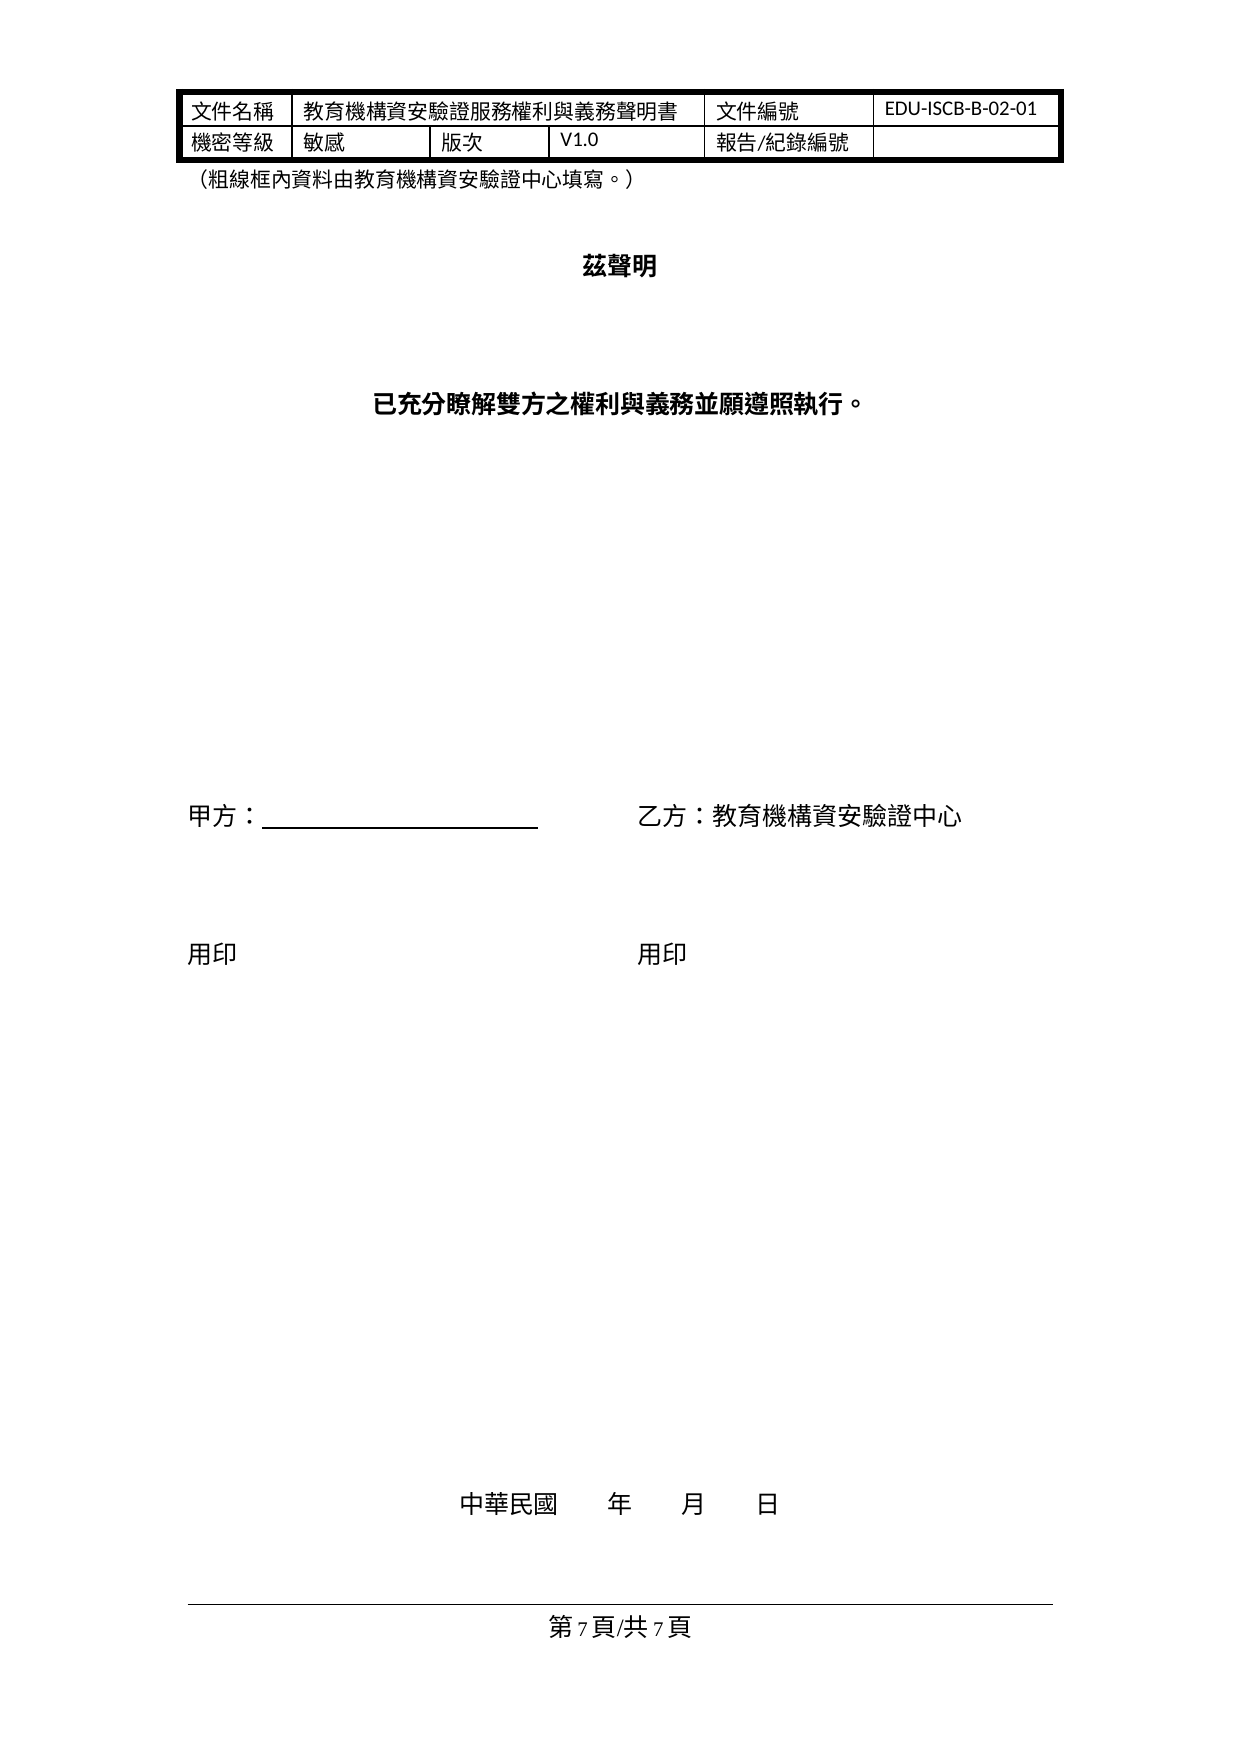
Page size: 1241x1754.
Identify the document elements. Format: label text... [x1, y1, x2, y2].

text 用印 用印 [187, 911, 1053, 973]
text 已充分瞭解雙方之權利與義務並願遵照執行。 [187, 361, 1053, 423]
text 茲聲明 [187, 223, 1053, 286]
text 甲方： 乙方：教育機構資安驗證中心 [187, 773, 1053, 836]
text 中華民國 年 月 日 [187, 1461, 1053, 1523]
